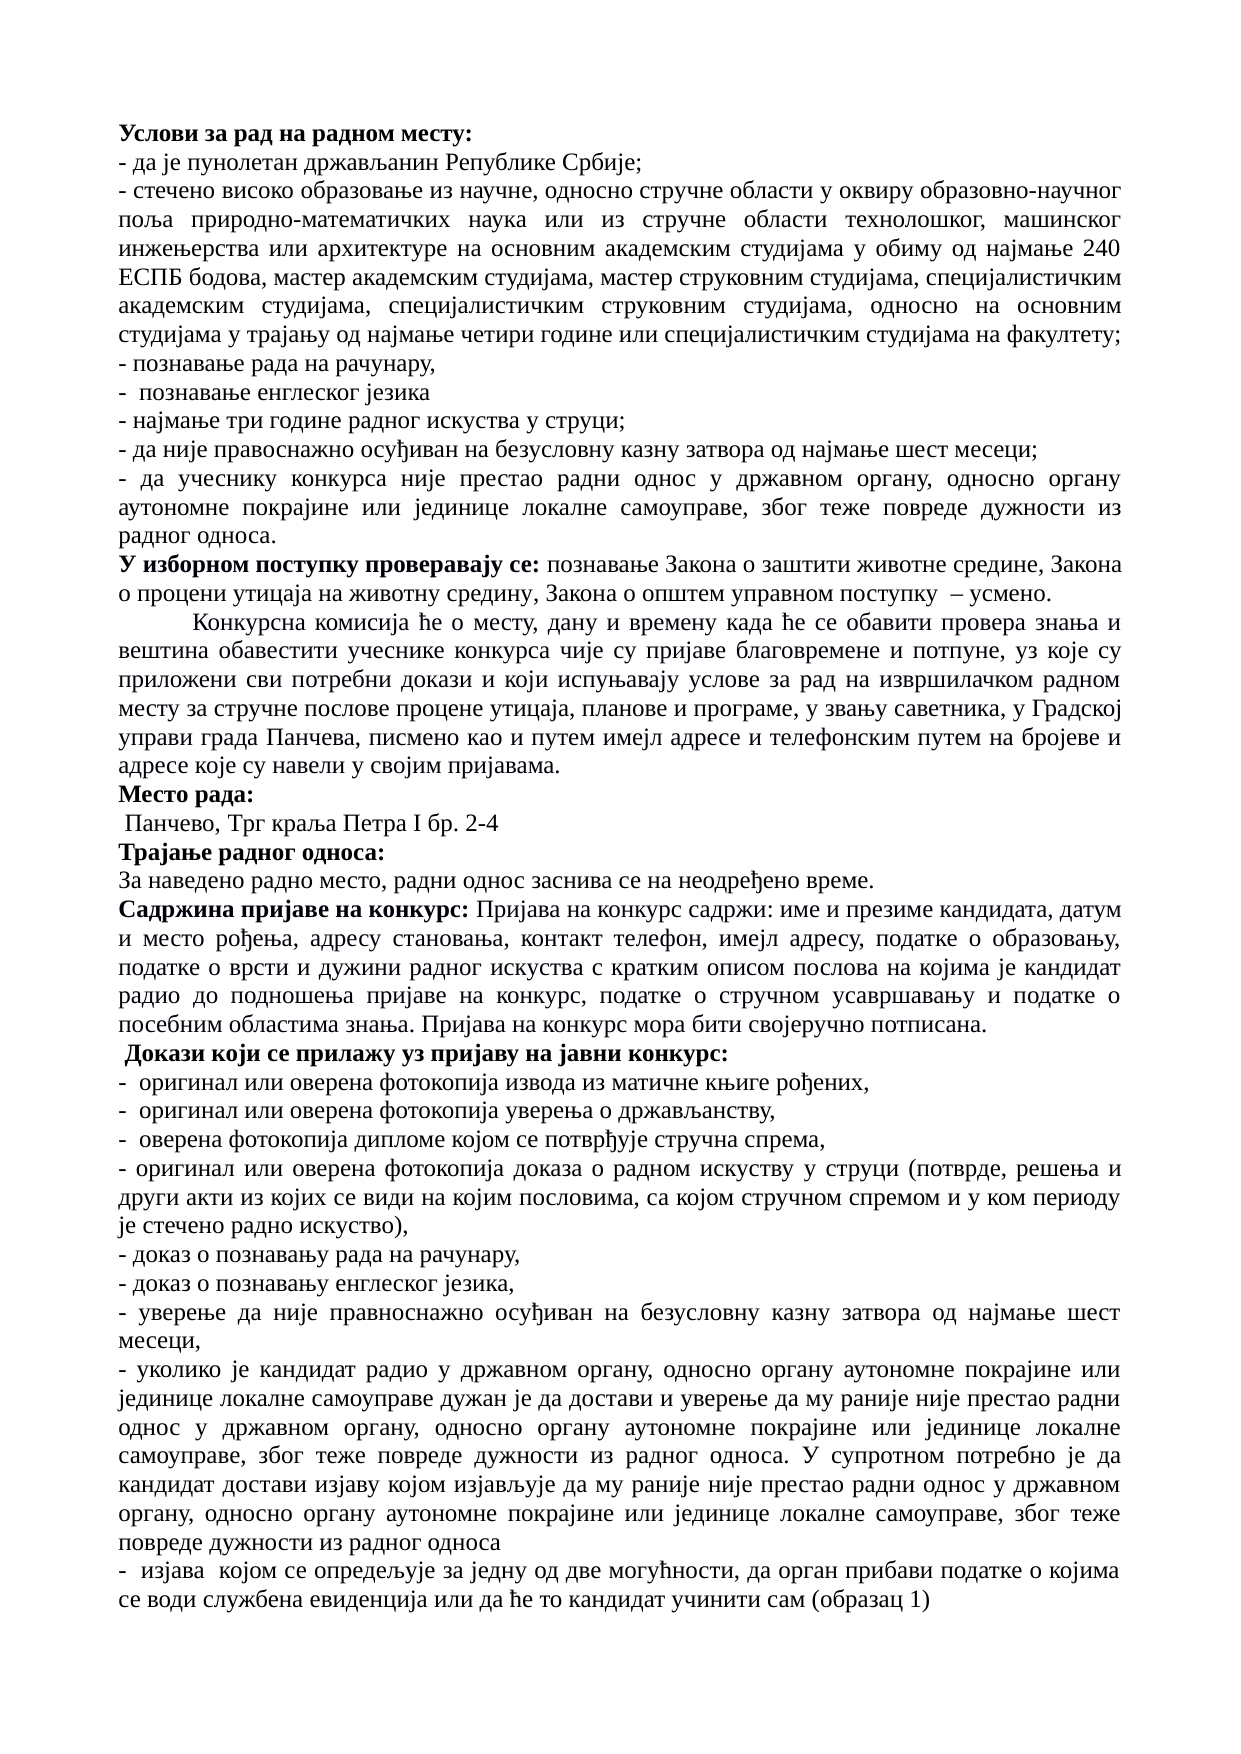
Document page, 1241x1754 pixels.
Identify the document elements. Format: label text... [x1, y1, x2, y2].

text За наведено радно место, радни однос заснива се на неодређено време. [118, 866, 1122, 894]
text - уколико је кандидат радио у државном органу, односно органу аутономне покрајине или јединице локалне самоуправе дужан је да достави и уверење да му раније није престао радни однос у државном органу, односно органу аутономне покрајине или јединице локалне самоуправе, због теже повреде дужности из радног односа. У супротном потребно је да кандидат достави изјаву којом изјављује да му раније није престао радни однос у државном органу, односно органу аутономне покрајине или јединице локалне самоуправе, због теже повреде дужности из радног односа [118, 1354, 1122, 1556]
text - доказ о познавању рада на рачунару, [118, 1239, 1122, 1268]
text - оригинал или оверена фотокопија извода из матичне књиге рођених, [118, 1067, 1122, 1096]
text - да учеснику конкурса није престао радни однос у државном органу, односно органу аутономне покрајине или јединице локалне самоуправе, због теже повреде дужности из радног односа. [118, 463, 1122, 549]
text - стечено високо образовање из научне, односно стручне области у оквиру образовно-научног поља природно-математичких наука или из стручне области технолошког, машинског инжењерства или архитектуре на основним академским студијама у обиму од најмање 240 ЕСПБ бодова, мастер академским студијама, мастер струковним студијама, специјалистичким академским студијама, специјалистичким струковним студијама, односно на основним студијама у трајању од најмање четири године или специјалистичким студијама на факултету; [118, 176, 1122, 348]
text Место рада: [118, 779, 1122, 808]
text - познавање рада на рачунару, [118, 348, 1122, 377]
text - оригинал или оверена фотокопија уверења о држављанству, [118, 1096, 1122, 1124]
text Садржина пријаве на конкурс: Пријава на конкурс садржи: име и презиме кандидата, датум и место рођења, адресу становања, контакт телефон, имејл адресу, податке о образовању, податке о врсти и дужини радног искуства с кратким описом послова на којима је кандидат радио до подношења пријаве на конкурс, податке о стручном усавршавању и податке о посебним областима знања. Пријава на конкурс мора бити својеручно потписана. [118, 894, 1122, 1038]
text - познавање енглеског језика [118, 377, 1122, 406]
text - најмање три године радног искуства у струци; [118, 406, 1122, 434]
text - оверена фотокопија дипломе којом се потврђује стручна спрема, [118, 1124, 1122, 1153]
text Докази који се прилажу уз пријаву на јавни конкурс: [118, 1038, 1122, 1067]
text - оригинал или оверена фотокопија доказа о радном искуству у струци (потврде, решења и други акти из којих се види на којим пословима, са којом стручном спремом и у ком периоду је стечено радно искуство), [118, 1153, 1122, 1239]
text - изјава којом се опредељује за једну од две могућности, да орган прибави податке о којима се води службена евиденција или да ће то кандидат учинити сам (образац 1) [118, 1556, 1122, 1613]
text - доказ о познавању енглеског језика, [118, 1268, 1122, 1297]
text Панчево, Трг краља Петра I бр. 2-4 [118, 808, 1122, 837]
text Трајање радног односа: [118, 837, 1122, 866]
text - да је пунолетан држављанин Републике Србије; [118, 147, 1122, 176]
text - уверење да није правноснажно осуђиван на безусловну казну затвора од најмање шест месеци, [118, 1297, 1122, 1354]
text Услови за рад на радном месту: [118, 118, 1122, 147]
text - да није правоснажно осуђиван на безусловну казну затвора од најмање шест месеци; [118, 434, 1122, 463]
text Конкурсна комисија ће о месту, дану и времену када ће се обавити провера знања и вештина обавестити учеснике конкурса чије су пријаве благовремене и потпуне, уз које су приложени сви потребни докази и који испуњавају услове за рад на извршилачком радном месту за стручне послове процене утицаја, планове и програме, у звању саветника, у Градској управи града Панчева, писмено као и путем имејл адресе и телефонским путем на бројеве и адресе које су навели у својим пријавама. [118, 607, 1122, 779]
text У изборном поступку проверавају се: познавање Закона о заштити животне средине, Закона о процени утицаја на животну средину, Закона о општем управном поступку – усмено. [118, 549, 1122, 607]
